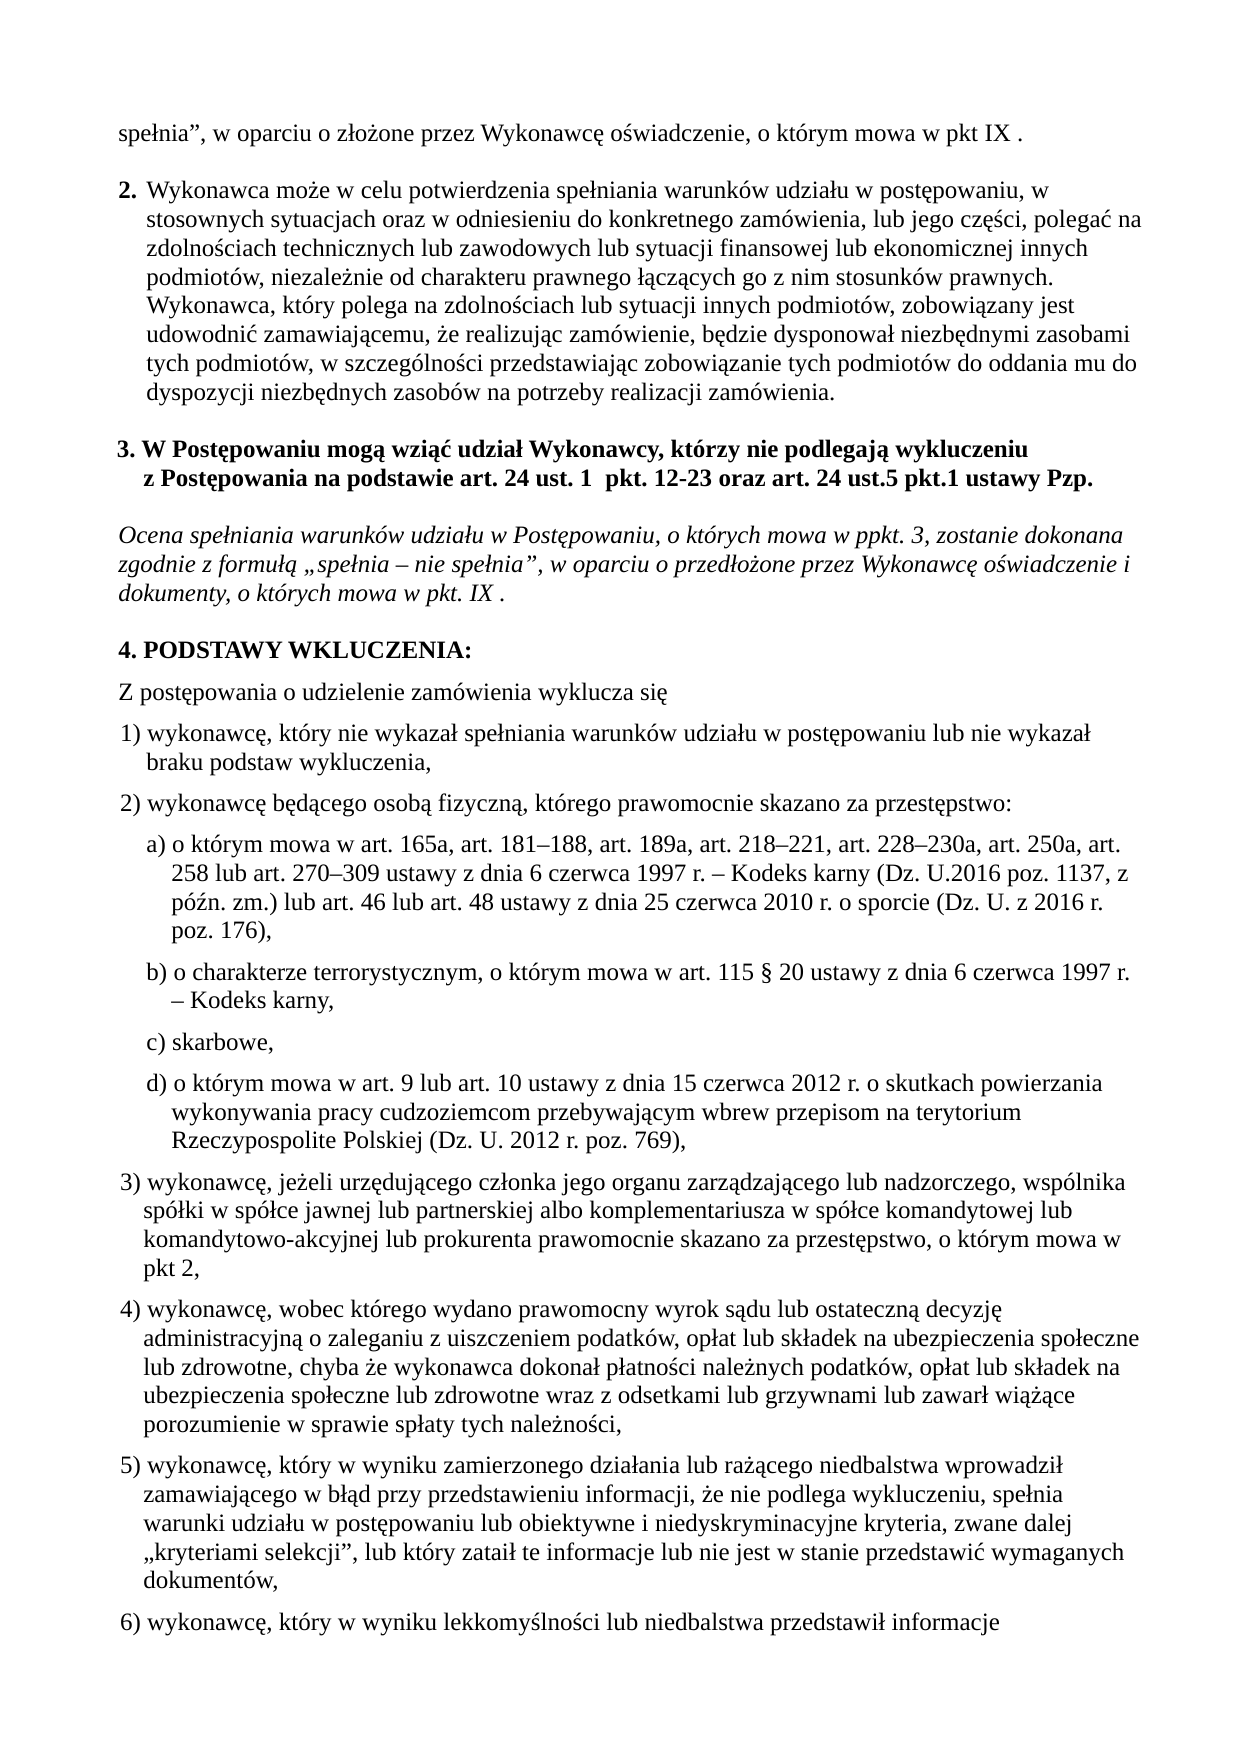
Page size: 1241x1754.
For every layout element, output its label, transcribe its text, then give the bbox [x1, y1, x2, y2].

text spełnia”, w oparciu o złożone przez Wykonawcę oświadczenie, o którym mowa w pkt IX . [118, 118, 1146, 147]
text 5) wykonawcę, który w wyniku zamierzonego działania lub rażącego niedbalstwa wprowadził zamawiającego w błąd przy przedstawieniu informacji, że nie podlega wykluczeniu, spełnia warunki udziału w postępowaniu lub obiektywne i niedyskryminacyjne kryteria, zwane dalej „kryteriami selekcji”, lub który zataił te informacje lub nie jest w stanie przedstawić wymaganych dokumentów, [120, 1451, 1146, 1594]
text 2) wykonawcę będącego osobą fizyczną, którego prawomocnie skazano za przestępstwo: [120, 788, 1146, 817]
text Z postępowania o udzielenie zamówienia wyklucza się [118, 677, 1146, 706]
text Ocena spełniania warunków udziału w Postępowaniu, o których mowa w ppkt. 3, zostanie dokonana zgodnie z formułą „spełnia – nie spełnia”, w oparciu o przedłożone przez Wykonawcę oświadczenie i dokumenty, o których mowa w pkt. IX . [118, 521, 1146, 607]
text 3) wykonawcę, jeżeli urzędującego członka jego organu zarządzającego lub nadzorczego, wspólnika spółki w spółce jawnej lub partnerskiej albo komplementariusza w spółce komandytowej lub komandytowo-akcyjnej lub prokurenta prawomocnie skazano za przestępstwo, o którym mowa w pkt 2, [120, 1167, 1146, 1282]
text 3. W Postępowaniu mogą wziąć udział Wykonawcy, którzy nie podlegają wykluczeniu z Postępowania na podstawie art. 24 ust. 1 pkt. 12-23 oraz art. 24 ust.5 pkt.1 ustawy Pzp. [117, 434, 1146, 492]
text b) o charakterze terrorystycznym, o którym mowa w art. 115 § 20 ustawy z dnia 6 czerwca 1997 r. – Kodeks karny, [146, 957, 1146, 1014]
text d) o którym mowa w art. 9 lub art. 10 ustawy z dnia 15 czerwca 2012 r. o skutkach powierzania wykonywania pracy cudzoziemcom przebywającym wbrew przepisom na terytorium Rzeczypospolite Polskiej (Dz. U. 2012 r. poz. 769), [146, 1068, 1146, 1154]
text 4) wykonawcę, wobec którego wydano prawomocny wyrok sądu lub ostateczną decyzję administracyjną o zaleganiu z uiszczeniem podatków, opłat lub składek na ubezpieczenia społeczne lub zdrowotne, chyba że wykonawca dokonał płatności należnych podatków, opłat lub składek na ubezpieczenia społeczne lub zdrowotne wraz z odsetkami lub grzywnami lub zawarł wiążące porozumienie w sprawie spłaty tych należności, [120, 1294, 1146, 1438]
text 1) wykonawcę, który nie wykazał spełniania warunków udziału w postępowaniu lub nie wykazał braku podstaw wykluczenia, [120, 718, 1146, 776]
text a) o którym mowa w art. 165a, art. 181–188, art. 189a, art. 218–221, art. 228–230a, art. 250a, art. 258 lub art. 270–309 ustawy z dnia 6 czerwca 1997 r. – Kodeks karny (Dz. U.2016 poz. 1137, z późn. zm.) lub art. 46 lub art. 48 ustawy z dnia 25 czerwca 2010 r. o sporcie (Dz. U. z 2016 r. poz. 176), [146, 829, 1146, 944]
text c) skarbowe, [146, 1027, 1146, 1056]
text 4. PODSTAWY WKLUCZENIA: [118, 636, 1146, 664]
list Wykonawca może w celu potwierdzenia spełniania warunków udziału w postępowaniu, w stosownych sytuacjach oraz w odniesieniu do konkretnego zamówienia, lub jego części, polegać na zdolnościach technicznych lub zawodowych lub sytuacji finansowej lub ekonomicznej innych podmiotów, niezależnie od charakteru prawnego łączących go z nim stosunków prawnych. Wykonawca, który polega na zdolnościach lub sytuacji innych podmiotów, zobowiązany jest udowodnić zamawiającemu, że realizując zamówienie, będzie dysponował niezbędnymi zasobami tych podmiotów, w szczególności przedstawiając zobowiązanie tych podmiotów do oddania mu do dyspozycji niezbędnych zasobów na potrzeby realizacji zamówienia. [118, 176, 1146, 406]
text 6) wykonawcę, który w wyniku lekkomyślności lub niedbalstwa przedstawił informacje [120, 1607, 1146, 1636]
